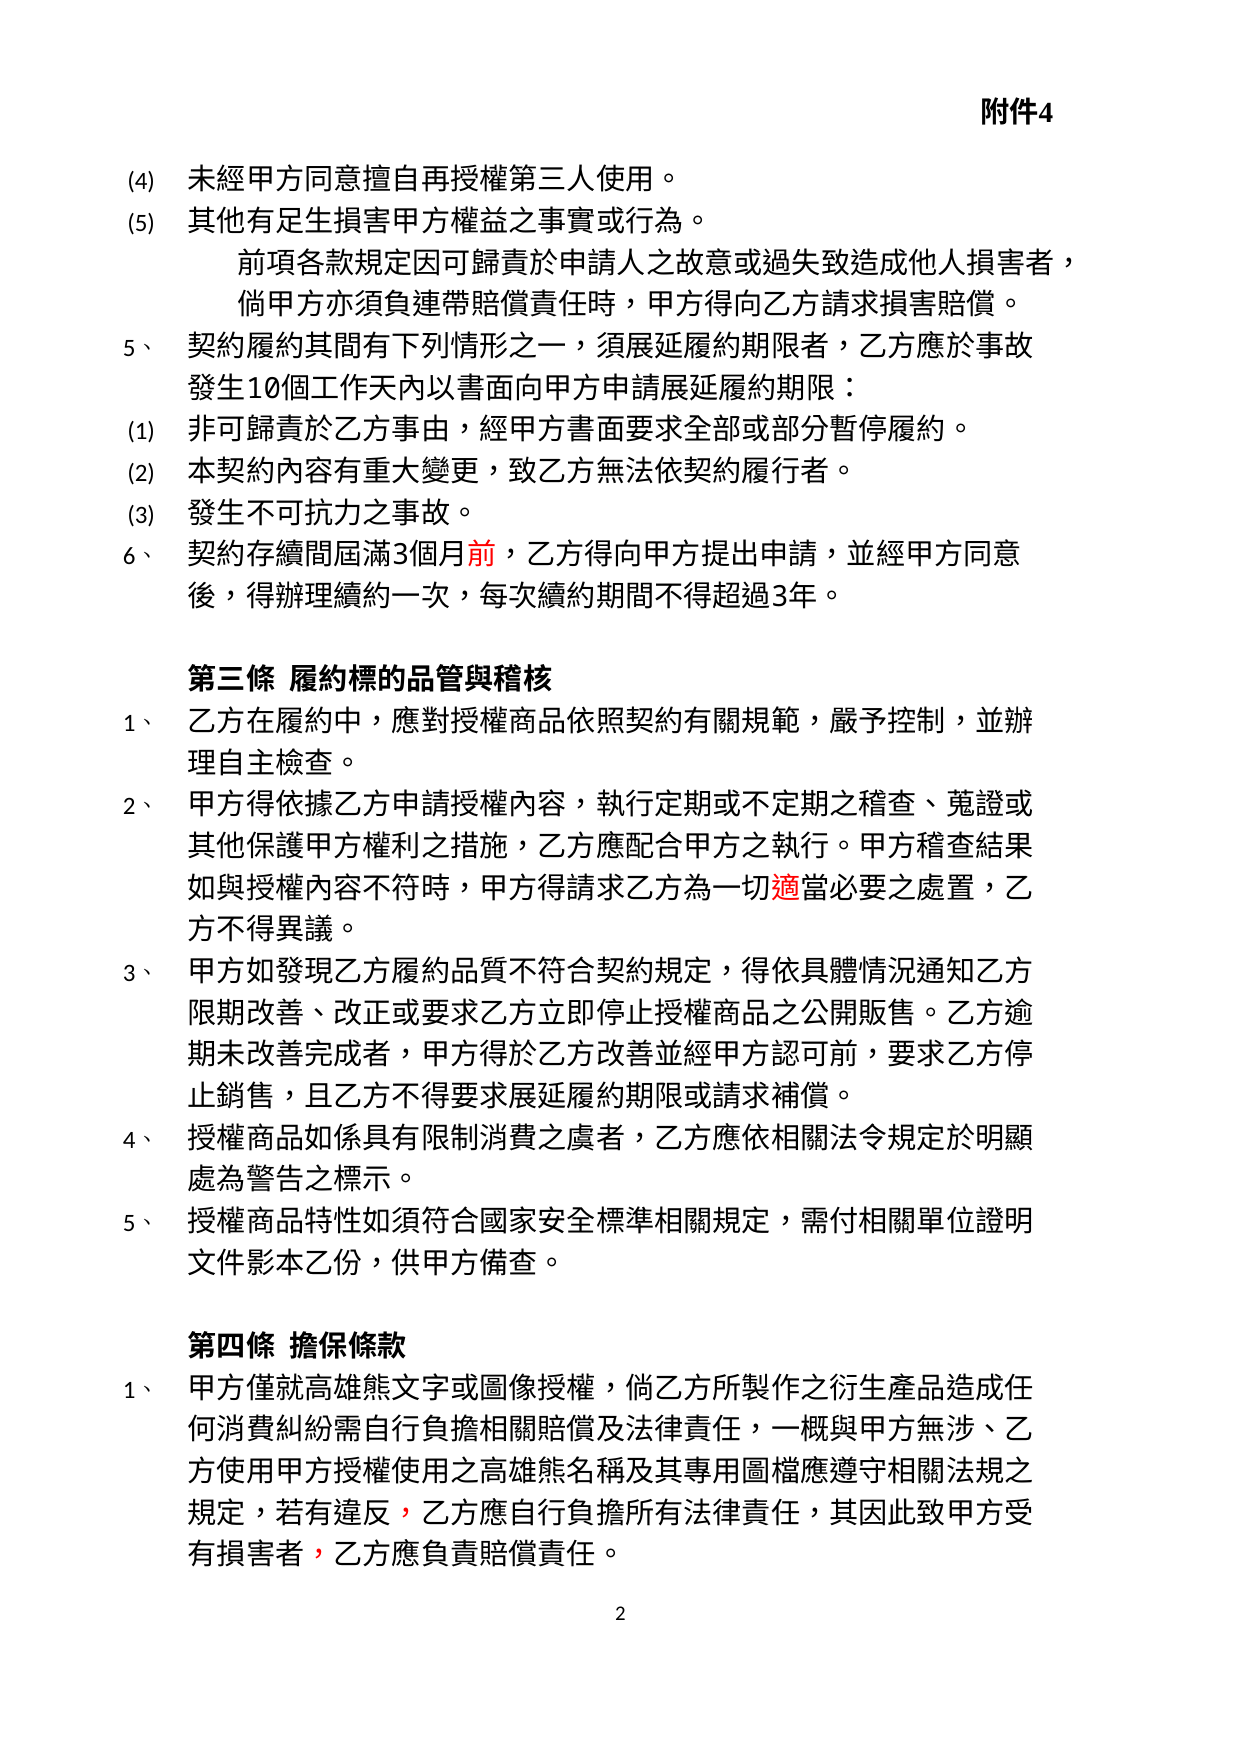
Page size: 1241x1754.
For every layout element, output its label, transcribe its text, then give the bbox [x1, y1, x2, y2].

text 前項各款規定因可歸責於申請人之故意或過失致造成他人損害者，倘甲方亦須負連帶賠償責任時，甲方得向乙方請求損害賠償。 [237, 240, 1094, 323]
list 非可歸責於乙方事由，經甲方書面要求全部或部分暫停履約。 [127, 406, 1070, 448]
list 未經甲方同意擅自再授權第三人使用。 [127, 156, 1053, 198]
list 契約存續間屆滿3個月前，乙方得向甲方提出申請，並經甲方同意後，得辦理續約一次，每次續約期間不得超過3年。 [123, 531, 1053, 615]
text 第四條 擔保條款 [187, 1323, 1053, 1365]
list 授權商品特性如須符合國家安全標準相關規定，需付相關單位證明文件影本乙份，供甲方備查。 [123, 1198, 1053, 1281]
list 其他有足生損害甲方權益之事實或行為。 [127, 198, 1053, 240]
list 本契約內容有重大變更，致乙方無法依契約履行者。 [127, 448, 1053, 490]
list 甲方得依據乙方申請授權內容，執行定期或不定期之稽查、蒐證或其他保護甲方權利之措施，乙方應配合甲方之執行。甲方稽查結果如與授權內容不符時，甲方得請求乙方為一切適當必要之處置，乙方不得異議。 [123, 781, 1053, 948]
list 授權商品如係具有限制消費之虞者，乙方應依相關法令規定於明顯處為警告之標示。 [123, 1115, 1053, 1198]
text 第三條 履約標的品管與稽核 [187, 656, 1053, 698]
list 契約履約其間有下列情形之一，須展延履約期限者，乙方應於事故發生10個工作天內以書面向甲方申請展延履約期限： [123, 323, 1053, 406]
list 甲方如發現乙方履約品質不符合契約規定，得依具體情況通知乙方限期改善、改正或要求乙方立即停止授權商品之公開販售。乙方逾期未改善完成者，甲方得於乙方改善並經甲方認可前，要求乙方停止銷售，且乙方不得要求展延履約期限或請求補償。 [123, 948, 1053, 1115]
list 發生不可抗力之事故。 [127, 490, 1053, 531]
list 乙方在履約中，應對授權商品依照契約有關規範，嚴予控制，並辦理自主檢查。 [123, 698, 1053, 781]
list 甲方僅就高雄熊文字或圖像授權，倘乙方所製作之衍生產品造成任何消費糾紛需自行負擔相關賠償及法律責任，一概與甲方無涉、乙方使用甲方授權使用之高雄熊名稱及其專用圖檔應遵守相關法規之規定，若有違反，乙方應自行負擔所有法律責任，其因此致甲方受有損害者，乙方應負責賠償責任。 [123, 1365, 1053, 1573]
